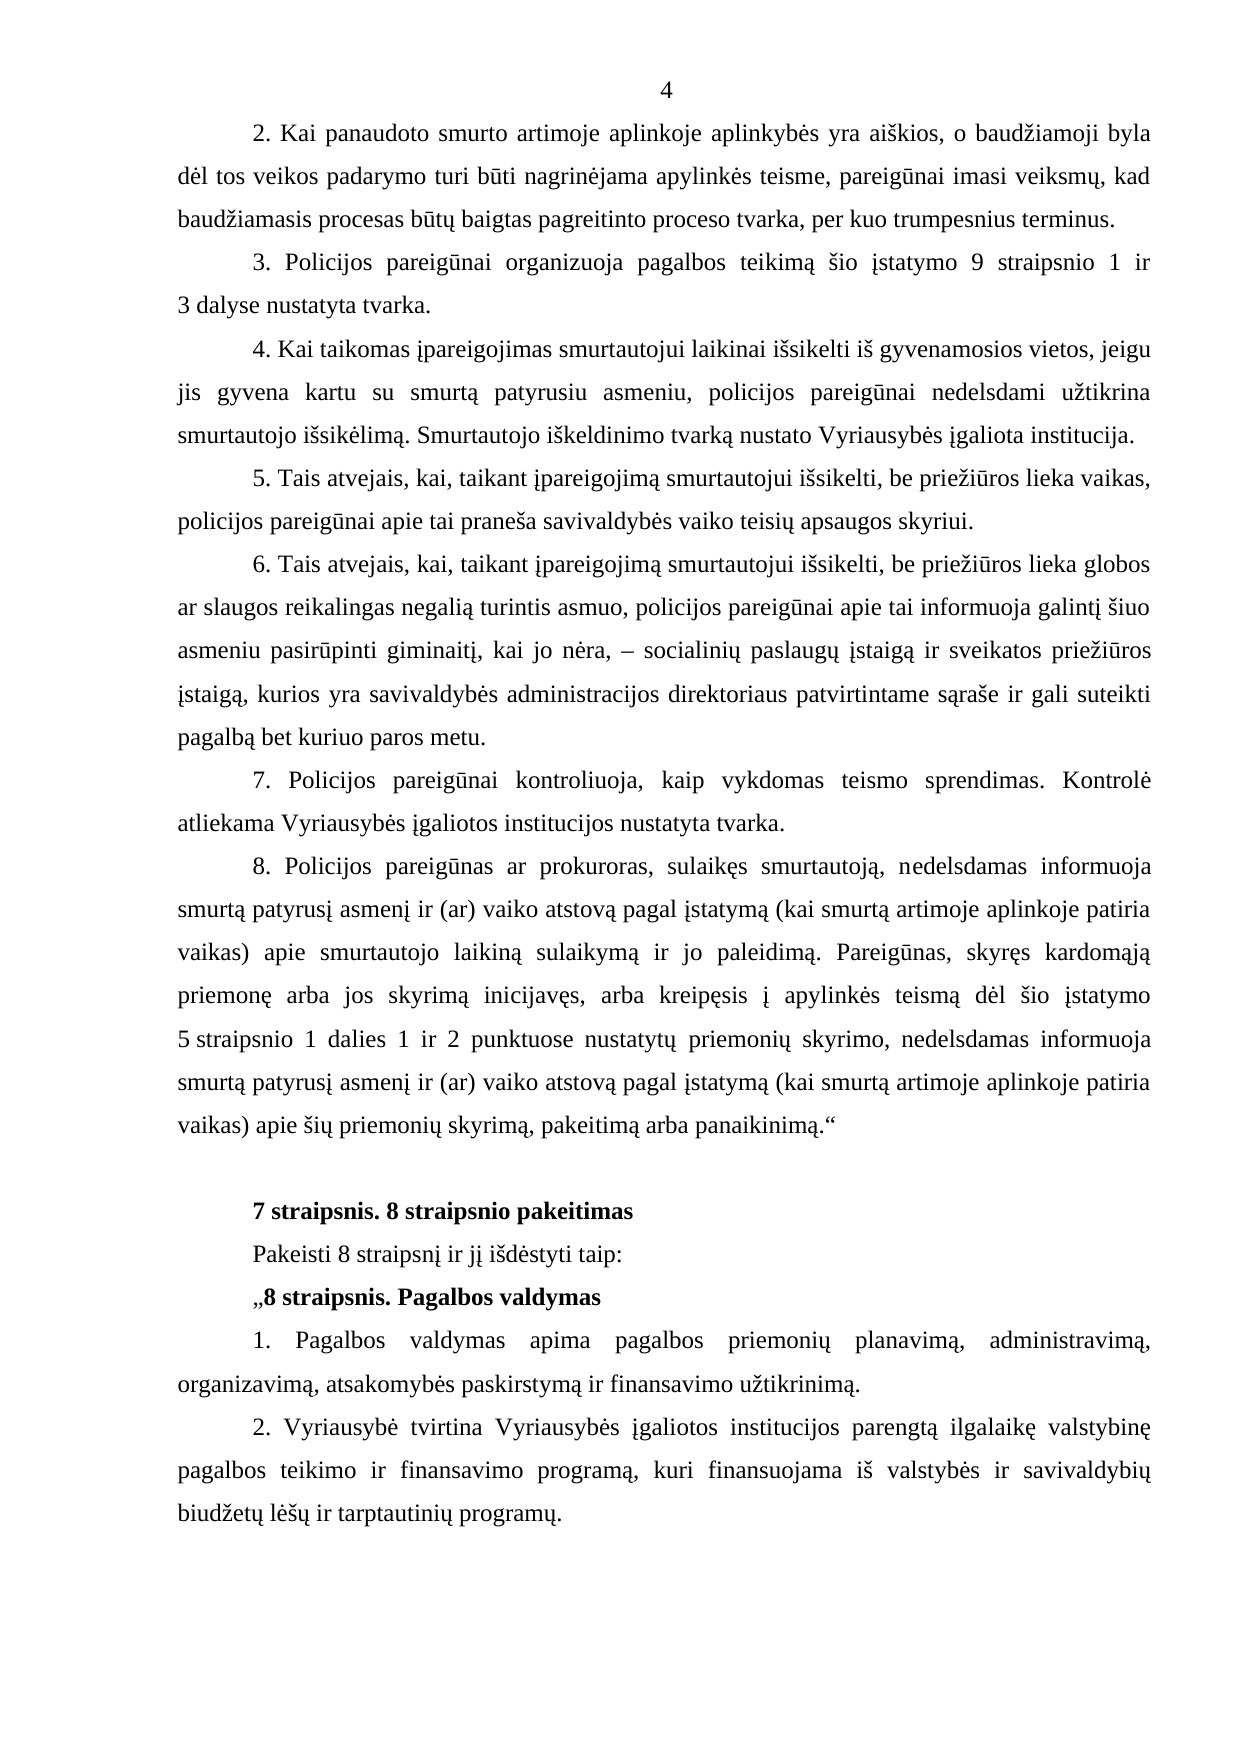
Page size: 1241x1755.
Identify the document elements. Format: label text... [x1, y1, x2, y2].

text 6. Tais atvejais, kai, taikant įpareigojimą smurtautojui išsikelti, be priežiūros lieka globos ar slaugos reikalingas negalią turintis asmuo, policijos pareigūnai apie tai informuoja galintį šiuo asmeniu pasirūpinti giminaitį, kai jo nėra, – socialinių paslaugų įstaigą ir sveikatos priežiūros įstaigą, kurios yra savivaldybės administracijos direktoriaus patvirtintame sąraše ir gali suteikti pagalbą bet kuriuo paros metu. [177, 549, 1152, 751]
text 7. Policijos pareigūnai kontroliuoja, kaip vykdomas teismo sprendimas. Kontrolė atliekama Vyriausybės įgaliotos institucijos nustatyta tvarka. [177, 765, 1152, 837]
text 8. Policijos pareigūnas ar prokuroras, sulaikęs smurtautoją, nedelsdamas informuoja smurtą patyrusį asmenį ir (ar) vaiko atstovą pagal įstatymą (kai smurtą artimoje aplinkoje patiria vaikas) apie smurtautojo laikiną sulaikymą ir jo paleidimą. Pareigūnas, skyręs kardomąją priemonę arba jos skyrimą inicijavęs, arba kreipęsis į apylinkės teismą dėl šio įstatymo 5 straipsnio 1 dalies 1 ir 2 punktuose nustatytų priemonių skyrimo, nedelsdamas informuoja smurtą patyrusį asmenį ir (ar) vaiko atstovą pagal įstatymą (kai smurtą artimoje aplinkoje patiria vaikas) apie šių priemonių skyrimą, pakeitimą arba panaikinimą.“ [177, 851, 1152, 1139]
text 1. Pagalbos valdymas apima pagalbos priemonių planavimą, administravimą, organizavimą, atsakomybės paskirstymą ir finansavimo užtikrinimą. [177, 1326, 1152, 1397]
text 7 straipsnis. 8 straipsnio pakeitimas [177, 1196, 1152, 1225]
text 3. Policijos pareigūnai organizuoja pagalbos teikimą šio įstatymo 9 straipsnio 1 ir 3 dalyse nustatyta tvarka. [177, 247, 1152, 319]
text Pakeisti 8 straipsnį ir jį išdėstyti taip: [177, 1239, 1152, 1268]
text 4. Kai taikomas įpareigojimas smurtautojui laikinai išsikelti iš gyvenamosios vietos, jeigu jis gyvena kartu su smurtą patyrusiu asmeniu, policijos pareigūnai nedelsdami užtikrina smurtautojo išsikėlimą. Smurtautojo iškeldinimo tvarką nustato Vyriausybės įgaliota institucija. [177, 334, 1152, 449]
text „8 straipsnis. Pagalbos valdymas [177, 1282, 1152, 1311]
text 5. Tais atvejais, kai, taikant įpareigojimą smurtautojui išsikelti, be priežiūros lieka vaikas, policijos pareigūnai apie tai praneša savivaldybės vaiko teisių apsaugos skyriui. [177, 463, 1152, 535]
text 2. Kai panaudoto smurto artimoje aplinkoje aplinkybės yra aiškios, o baudžiamoji byla dėl tos veikos padarymo turi būti nagrinėjama apylinkės teisme, pareigūnai imasi veiksmų, kad baudžiamasis procesas būtų baigtas pagreitinto proceso tvarka, per kuo trumpesnius terminus. [177, 118, 1152, 233]
text 2. Vyriausybė tvirtina Vyriausybės įgaliotos institucijos parengtą ilgalaikę valstybinę pagalbos teikimo ir finansavimo programą, kuri finansuojama iš valstybės ir savivaldybių biudžetų lėšų ir tarptautinių programų. [177, 1412, 1152, 1527]
